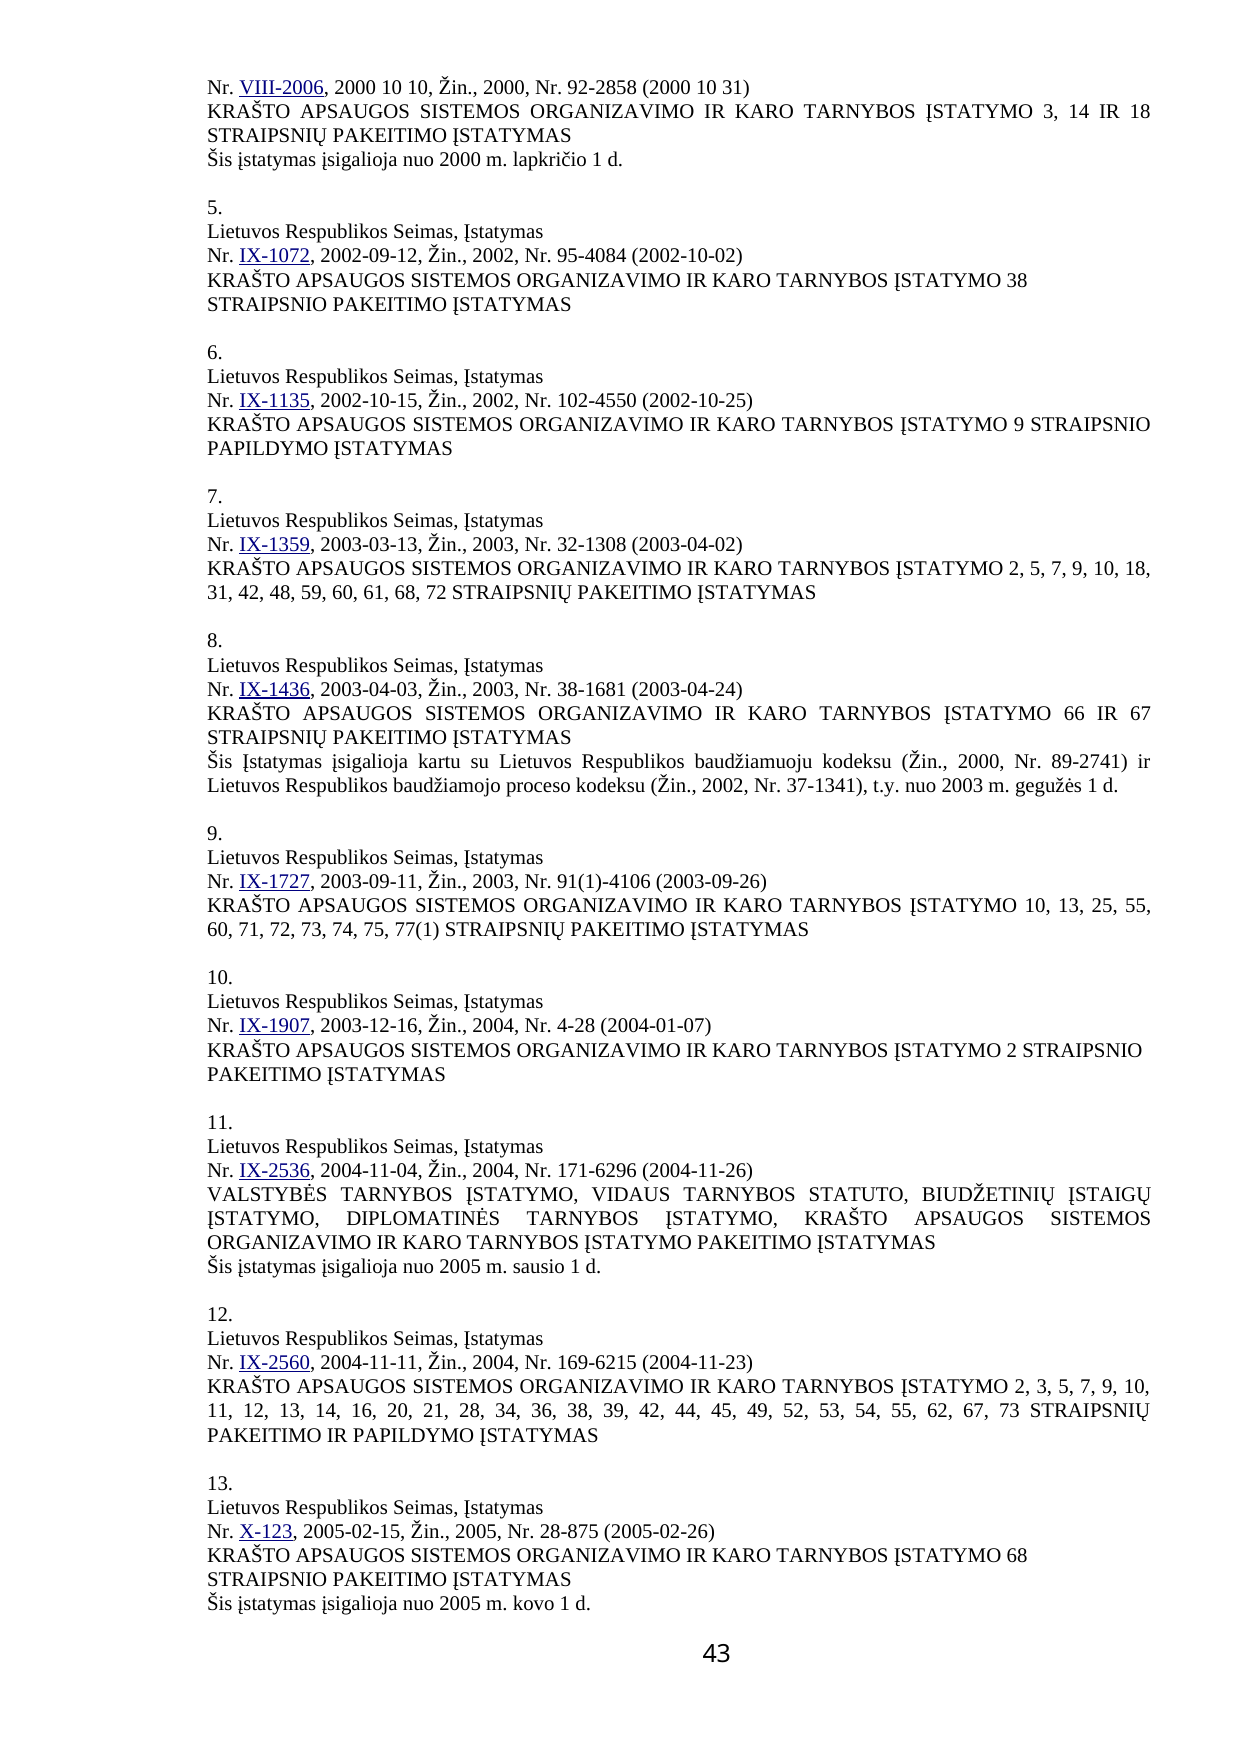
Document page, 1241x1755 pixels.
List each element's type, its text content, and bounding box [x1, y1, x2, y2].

text KRAŠTO APSAUGOS SISTEMOS ORGANIZAVIMO IR KARO TARNYBOS ĮSTATYMO 66 IR 67 STRAIPSNIŲ PAKEITIMO ĮSTATYMAS [207, 701, 1152, 749]
text KRAŠTO APSAUGOS SISTEMOS ORGANIZAVIMO IR KARO TARNYBOS ĮSTATYMO 38 STRAIPSNIO PAKEITIMO ĮSTATYMAS [207, 267, 1152, 316]
text Lietuvos Respublikos Seimas, Įstatymas [207, 364, 1152, 388]
text VALSTYBĖS TARNYBOS ĮSTATYMO, VIDAUS TARNYBOS STATUTO, BIUDŽETINIŲ ĮSTAIGŲ ĮSTATYMO, DIPLOMATINĖS TARNYBOS ĮSTATYMO, KRAŠTO APSAUGOS SISTEMOS ORGANIZAVIMO IR KARO TARNYBOS ĮSTATYMO PAKEITIMO ĮSTATYMAS [207, 1182, 1152, 1254]
text Nr. IX-1436, 2003-04-03, Žin., 2003, Nr. 38-1681 (2003-04-24) [207, 677, 1152, 701]
text Lietuvos Respublikos Seimas, Įstatymas [207, 508, 1152, 532]
text Lietuvos Respublikos Seimas, Įstatymas [207, 989, 1152, 1013]
text 8. [207, 628, 1152, 652]
text Lietuvos Respublikos Seimas, Įstatymas [207, 219, 1152, 243]
text KRAŠTO APSAUGOS SISTEMOS ORGANIZAVIMO IR KARO TARNYBOS ĮSTATYMO 2 STRAIPSNIO PAKEITIMO ĮSTATYMAS [207, 1037, 1152, 1086]
text Šis įstatymas įsigalioja nuo 2005 m. sausio 1 d. [207, 1254, 1152, 1278]
text KRAŠTO APSAUGOS SISTEMOS ORGANIZAVIMO IR KARO TARNYBOS ĮSTATYMO 68 STRAIPSNIO PAKEITIMO ĮSTATYMAS [207, 1543, 1152, 1591]
text Lietuvos Respublikos Seimas, Įstatymas [207, 1495, 1152, 1519]
text KRAŠTO APSAUGOS SISTEMOS ORGANIZAVIMO IR KARO TARNYBOS ĮSTATYMO 2, 3, 5, 7, 9, 10, 11, 12, 13, 14, 16, 20, 21, 28, 34, 36, 38, 39, 42, 44, 45, 49, 52, 53, 54, 55, 62, 67, 73 STRAIPSNIŲ PAKEITIMO IR PAPILDYMO ĮSTATYMAS [207, 1374, 1152, 1447]
text Lietuvos Respublikos Seimas, Įstatymas [207, 1134, 1152, 1158]
text Nr. IX-1359, 2003-03-13, Žin., 2003, Nr. 32-1308 (2003-04-02) [207, 532, 1152, 556]
text 10. [207, 965, 1152, 989]
text 5. [207, 195, 1152, 219]
text Nr. IX-1135, 2002-10-15, Žin., 2002, Nr. 102-4550 (2002-10-25) [207, 388, 1152, 412]
text 7. [207, 484, 1152, 508]
text Nr. IX-1727, 2003-09-11, Žin., 2003, Nr. 91(1)-4106 (2003-09-26) [207, 869, 1152, 893]
text KRAŠTO APSAUGOS SISTEMOS ORGANIZAVIMO IR KARO TARNYBOS ĮSTATYMO 2, 5, 7, 9, 10, 18, 31, 42, 48, 59, 60, 61, 68, 72 STRAIPSNIŲ PAKEITIMO ĮSTATYMAS [207, 556, 1152, 604]
text Lietuvos Respublikos Seimas, Įstatymas [207, 845, 1152, 869]
text Nr. IX-2536, 2004-11-04, Žin., 2004, Nr. 171-6296 (2004-11-26) [207, 1158, 1152, 1182]
text Nr. VIII-2006, 2000 10 10, Žin., 2000, Nr. 92-2858 (2000 10 31) [207, 75, 1152, 99]
text Šis Įstatymas įsigalioja kartu su Lietuvos Respublikos baudžiamuoju kodeksu (Žin., 2000, Nr. 89-2741) ir Lietuvos Respublikos baudžiamojo proceso kodeksu (Žin., 2002, Nr. 37-1341), t.y. nuo 2003 m. gegužės 1 d. [207, 749, 1152, 797]
text 12. [207, 1302, 1152, 1326]
text KRAŠTO APSAUGOS SISTEMOS ORGANIZAVIMO IR KARO TARNYBOS ĮSTATYMO 10, 13, 25, 55, 60, 71, 72, 73, 74, 75, 77(1) STRAIPSNIŲ PAKEITIMO ĮSTATYMAS [207, 893, 1152, 941]
text Nr. IX-1907, 2003-12-16, Žin., 2004, Nr. 4-28 (2004-01-07) [207, 1013, 1152, 1037]
text Lietuvos Respublikos Seimas, Įstatymas [207, 652, 1152, 677]
text 6. [207, 340, 1152, 364]
text Nr. IX-2560, 2004-11-11, Žin., 2004, Nr. 169-6215 (2004-11-23) [207, 1350, 1152, 1374]
text KRAŠTO APSAUGOS SISTEMOS ORGANIZAVIMO IR KARO TARNYBOS ĮSTATYMO 3, 14 IR 18 STRAIPSNIŲ PAKEITIMO ĮSTATYMAS [207, 99, 1152, 147]
text 13. [207, 1471, 1152, 1495]
text KRAŠTO APSAUGOS SISTEMOS ORGANIZAVIMO IR KARO TARNYBOS ĮSTATYMO 9 STRAIPSNIO PAPILDYMO ĮSTATYMAS [207, 412, 1152, 460]
text Šis įstatymas įsigalioja nuo 2000 m. lapkričio 1 d. [207, 147, 1152, 171]
text Nr. IX-1072, 2002-09-12, Žin., 2002, Nr. 95-4084 (2002-10-02) [207, 243, 1152, 267]
text 11. [207, 1110, 1152, 1134]
text Lietuvos Respublikos Seimas, Įstatymas [207, 1326, 1152, 1350]
text 9. [207, 821, 1152, 845]
text Nr. X-123, 2005-02-15, Žin., 2005, Nr. 28-875 (2005-02-26) [207, 1519, 1152, 1543]
text Šis įstatymas įsigalioja nuo 2005 m. kovo 1 d. [207, 1591, 1158, 1615]
